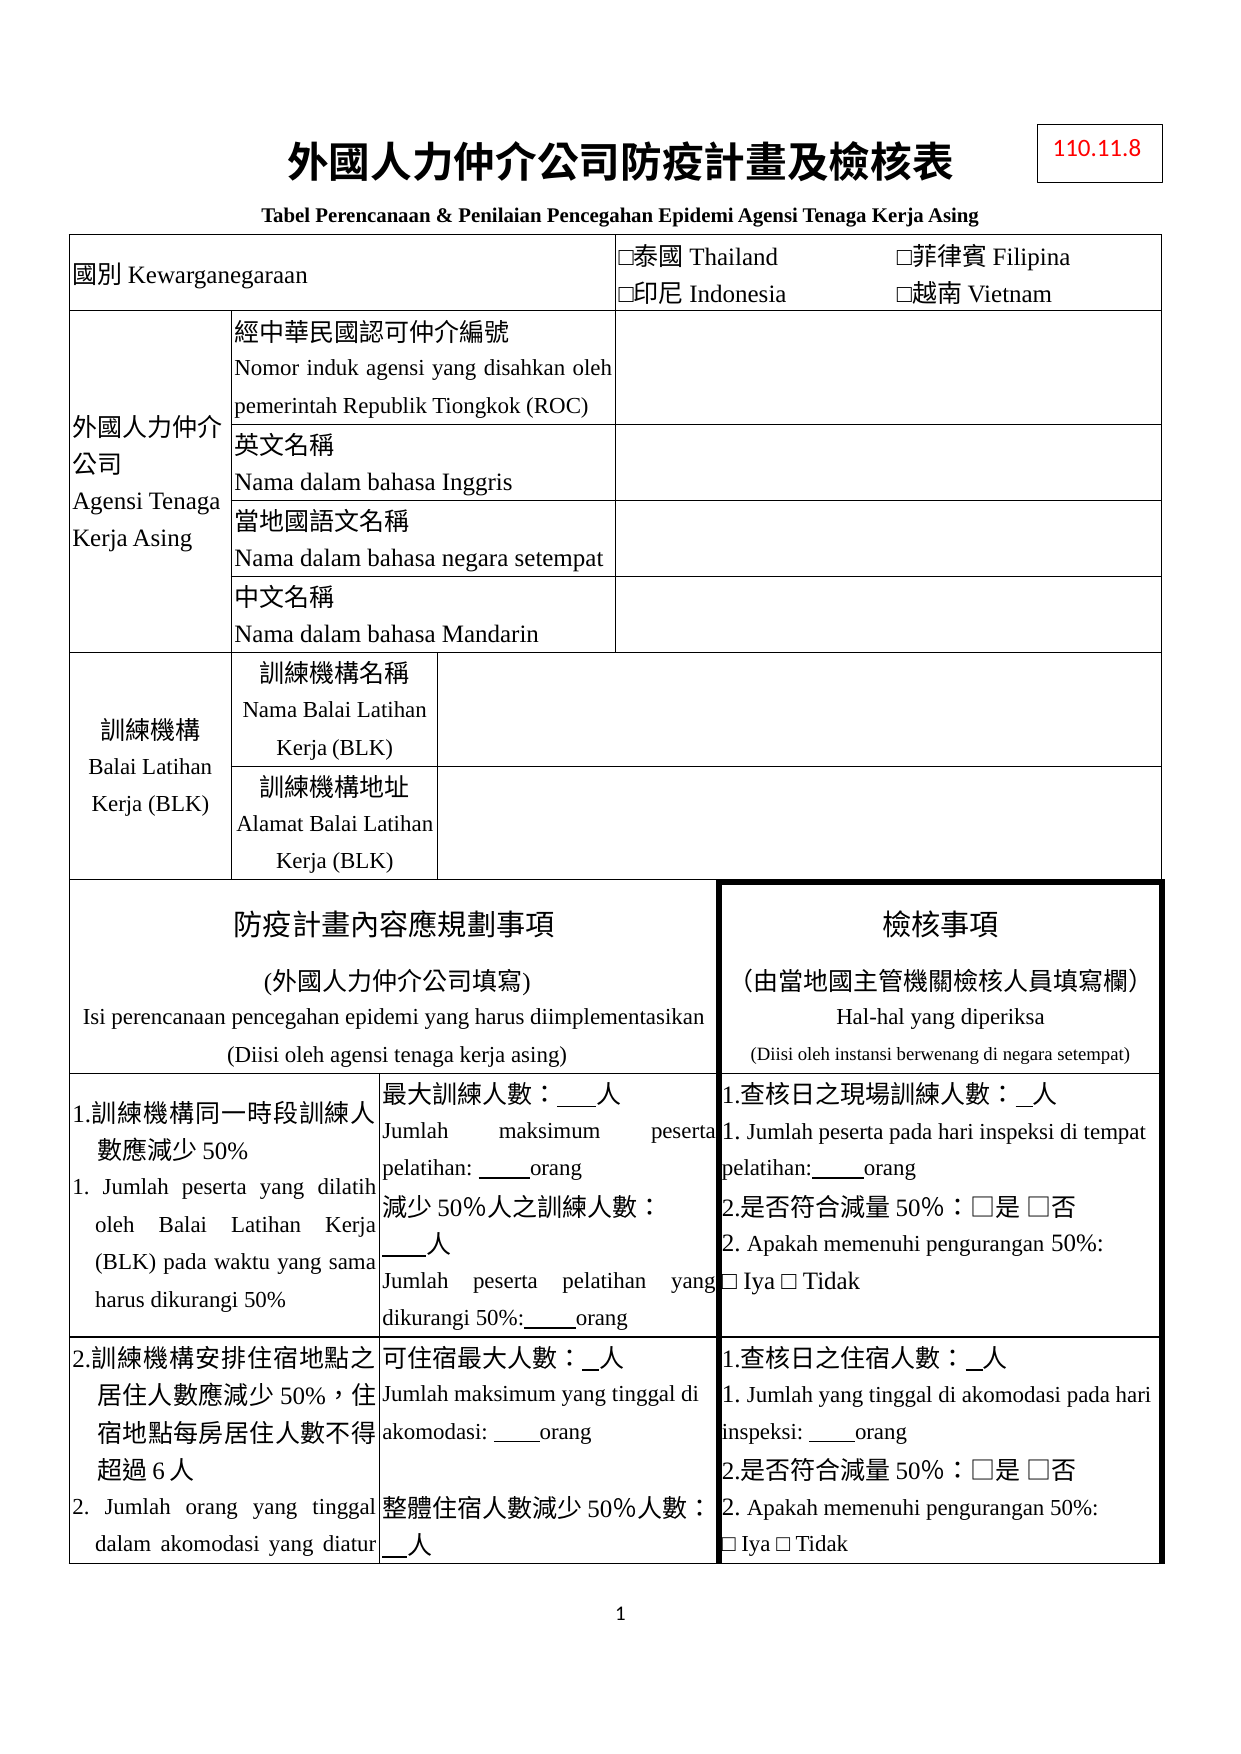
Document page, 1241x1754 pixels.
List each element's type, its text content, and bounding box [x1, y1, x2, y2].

table_cell 1.查核日之現場訓練人數： 人 1. Jumlah peserta pada hari inspeksi di tempat pelatihan: orang 2.是否符合減量50％：□是 □否 2. Apakah memenuhi pengurangan 50%: □ Iya □ Tidak [722, 1074, 1159, 1336]
text 外國人力仲介公司防疫計畫及檢核表 [187, 122, 1053, 197]
text Tabel Perencanaan & Penilaian Pencegahan Epidemi Agensi Tenaga Kerja Asing [187, 197, 1053, 234]
table_cell 經中華民國認可仲介編號 Nomor induk agensi yang disahkan oleh pemerintah Republik Tiongkok (ROC) [232, 311, 615, 424]
table_header 國別 Kewarganegaraan [70, 235, 615, 310]
table_cell [438, 653, 1161, 766]
table_cell 2.訓練機構安排住宿地點之居住人數應減少50%，住宿地點每房居住人數不得超過6人 2. Jumlah orang yang tinggal dalam akomodasi yang diatur [70, 1338, 379, 1562]
table_cell 1.訓練機構同一時段訓練人數應減少50% 1. Jumlah peserta yang dilatih oleh Balai Latihan Kerja (BLK) pada waktu yang sama harus dikurangi 50% [70, 1074, 379, 1336]
table_cell 當地國語文名稱 Nama dalam bahasa negara setempat [232, 501, 615, 576]
table_cell 可住宿最大人數： 人 Jumlah maksimum yang tinggal di akomodasi: orang 整體住宿人數減少50％人數： 人 [380, 1338, 716, 1562]
table_cell 檢核事項 （由當地國主管機關檢核人員填寫欄） Hal-hal yang diperiksa (Diisi oleh instansi berwenang di negara setempat) [722, 885, 1159, 1073]
table_cell 訓練機構名稱 Nama Balai Latihan Kerja (BLK) [232, 653, 437, 766]
table_cell 中文名稱 Nama dalam bahasa Mandarin [232, 577, 615, 652]
table_cell [616, 501, 1161, 576]
text 110.11.8 [1052, 132, 1148, 163]
table_cell 英文名稱 Nama dalam bahasa Inggris [232, 425, 615, 500]
table_cell 外國人力仲介公司 Agensi Tenaga Kerja Asing [70, 311, 231, 652]
table_cell 最大訓練人數： 人 Jumlah maksimum peserta pelatihan: orang 減少50％人之訓練人數： 人 Jumlah peserta pelatihan yang dikurangi 50%: orang [380, 1074, 716, 1336]
table_cell [616, 577, 1161, 652]
table_cell 訓練機構 Balai Latihan Kerja (BLK) [70, 653, 231, 879]
table_cell 訓練機構地址 Alamat Balai Latihan Kerja (BLK) [232, 767, 437, 879]
table_cell [438, 767, 1161, 879]
table_cell 1.查核日之住宿人數： 人 1. Jumlah yang tinggal di akomodasi pada hari inspeksi: orang 2.是否符合減量50％：□是 □否 2. Apakah memenuhi pengurangan 50%: □ Iya □ Tidak [722, 1338, 1159, 1562]
table_header □泰國 Thailand □菲律賓 Filipina □印尼 Indonesia □越南 Vietnam [616, 235, 1161, 310]
table_cell [616, 425, 1161, 500]
table_cell 防疫計畫內容應規劃事項 (外國人力仲介公司填寫) Isi perencanaan pencegahan epidemi yang harus diimplementasikan (Diisi oleh agensi tenaga kerja asing) [70, 880, 716, 1073]
table_cell [616, 311, 1161, 424]
